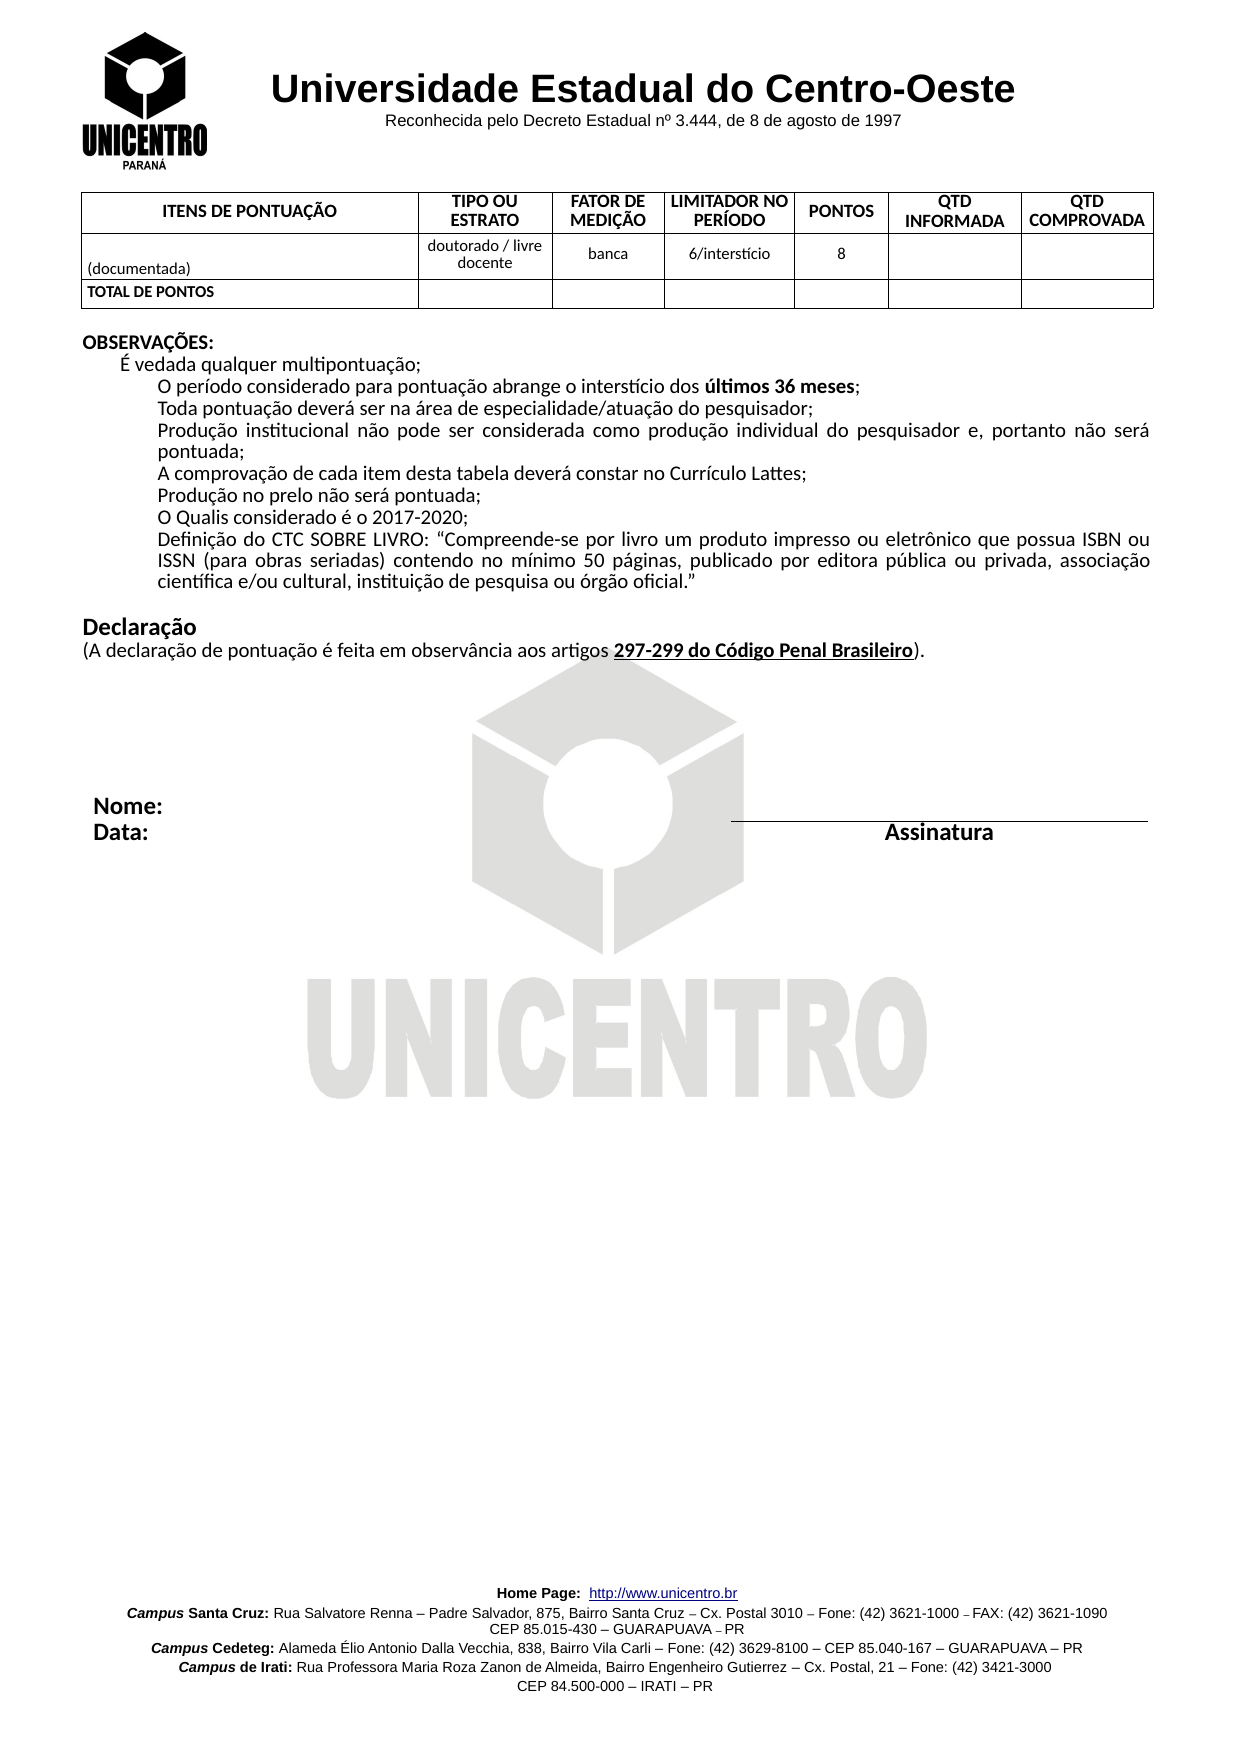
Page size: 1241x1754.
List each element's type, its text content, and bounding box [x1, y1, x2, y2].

table_cell [419, 280, 552, 308]
table_cell 8 [795, 234, 888, 278]
table_cell banca [553, 234, 664, 278]
table_header [731, 796, 1148, 821]
table_header QTD INFORMADA [889, 193, 1021, 232]
table_cell [889, 280, 1021, 308]
list É vedada qualquer multipontuação; [120, 356, 1152, 377]
picture [458, 92, 465, 99]
list Produção no prelo não será pontuada; [157, 487, 1152, 508]
table_cell Assinatura [731, 822, 1148, 847]
table_header PONTOS [795, 193, 888, 232]
list Produção institucional não pode ser considerada como produção individual do pesquisador e, portanto não será pontuada; [157, 422, 1152, 464]
picture [216, 594, 1017, 616]
table_header FATOR DE MEDIÇÃO [553, 193, 664, 232]
list A comprovação de cada item desta tabela deverá constar no Currículo Lattes; [157, 465, 1152, 486]
list O Qualis considerado é o 2017-2020; [157, 509, 1152, 530]
table_cell [665, 280, 794, 308]
text OBSERVAÇÕES: [82, 334, 1152, 354]
list Definição do CTC SOBRE LIVRO: “Compreende-se por livro um produto impresso ou eletrônico que possua ISBN ou ISSN (para obras seriadas) contendo no mínimo 50 páginas, publicado por editora pública ou privada, associação científica e/ou cultural, instituição de pesquisa ou órgão oficial.” [157, 531, 1152, 594]
picture [216, 663, 1017, 796]
table_header TIPO OU ESTRATO [419, 193, 552, 232]
list O período considerado para pontuação abrange o interstício dos últimos 36 meses; [157, 378, 1152, 399]
table_cell [553, 280, 664, 308]
picture [216, 847, 1017, 1273]
table_header QTD COMPROVADA [1022, 193, 1153, 232]
table_cell [795, 280, 888, 308]
picture [82, 26, 472, 175]
table_cell 6/interstício [665, 234, 794, 278]
table_cell doutorado / livre docente [419, 234, 552, 278]
table_cell [1022, 280, 1153, 308]
table_cell Data: [92, 821, 731, 847]
text Declaração [82, 616, 1152, 641]
table_cell [1022, 234, 1153, 278]
list Toda pontuação deverá ser na área de especialidade/atuação do pesquisador; [157, 400, 1152, 421]
text (A declaração de pontuação é feita em observância aos artigos 297-299 do Código Penal Brasileiro). [82, 642, 1152, 663]
table_cell TOTAL DE PONTOS [82, 280, 418, 308]
table_header LIMITADOR NO PERÍODO [665, 193, 794, 232]
table_header Nome: [92, 796, 731, 821]
table_cell [889, 234, 1021, 278]
table_header ITENS DE PONTUAÇÃO [82, 193, 418, 232]
table_cell (documentada) [82, 234, 418, 278]
